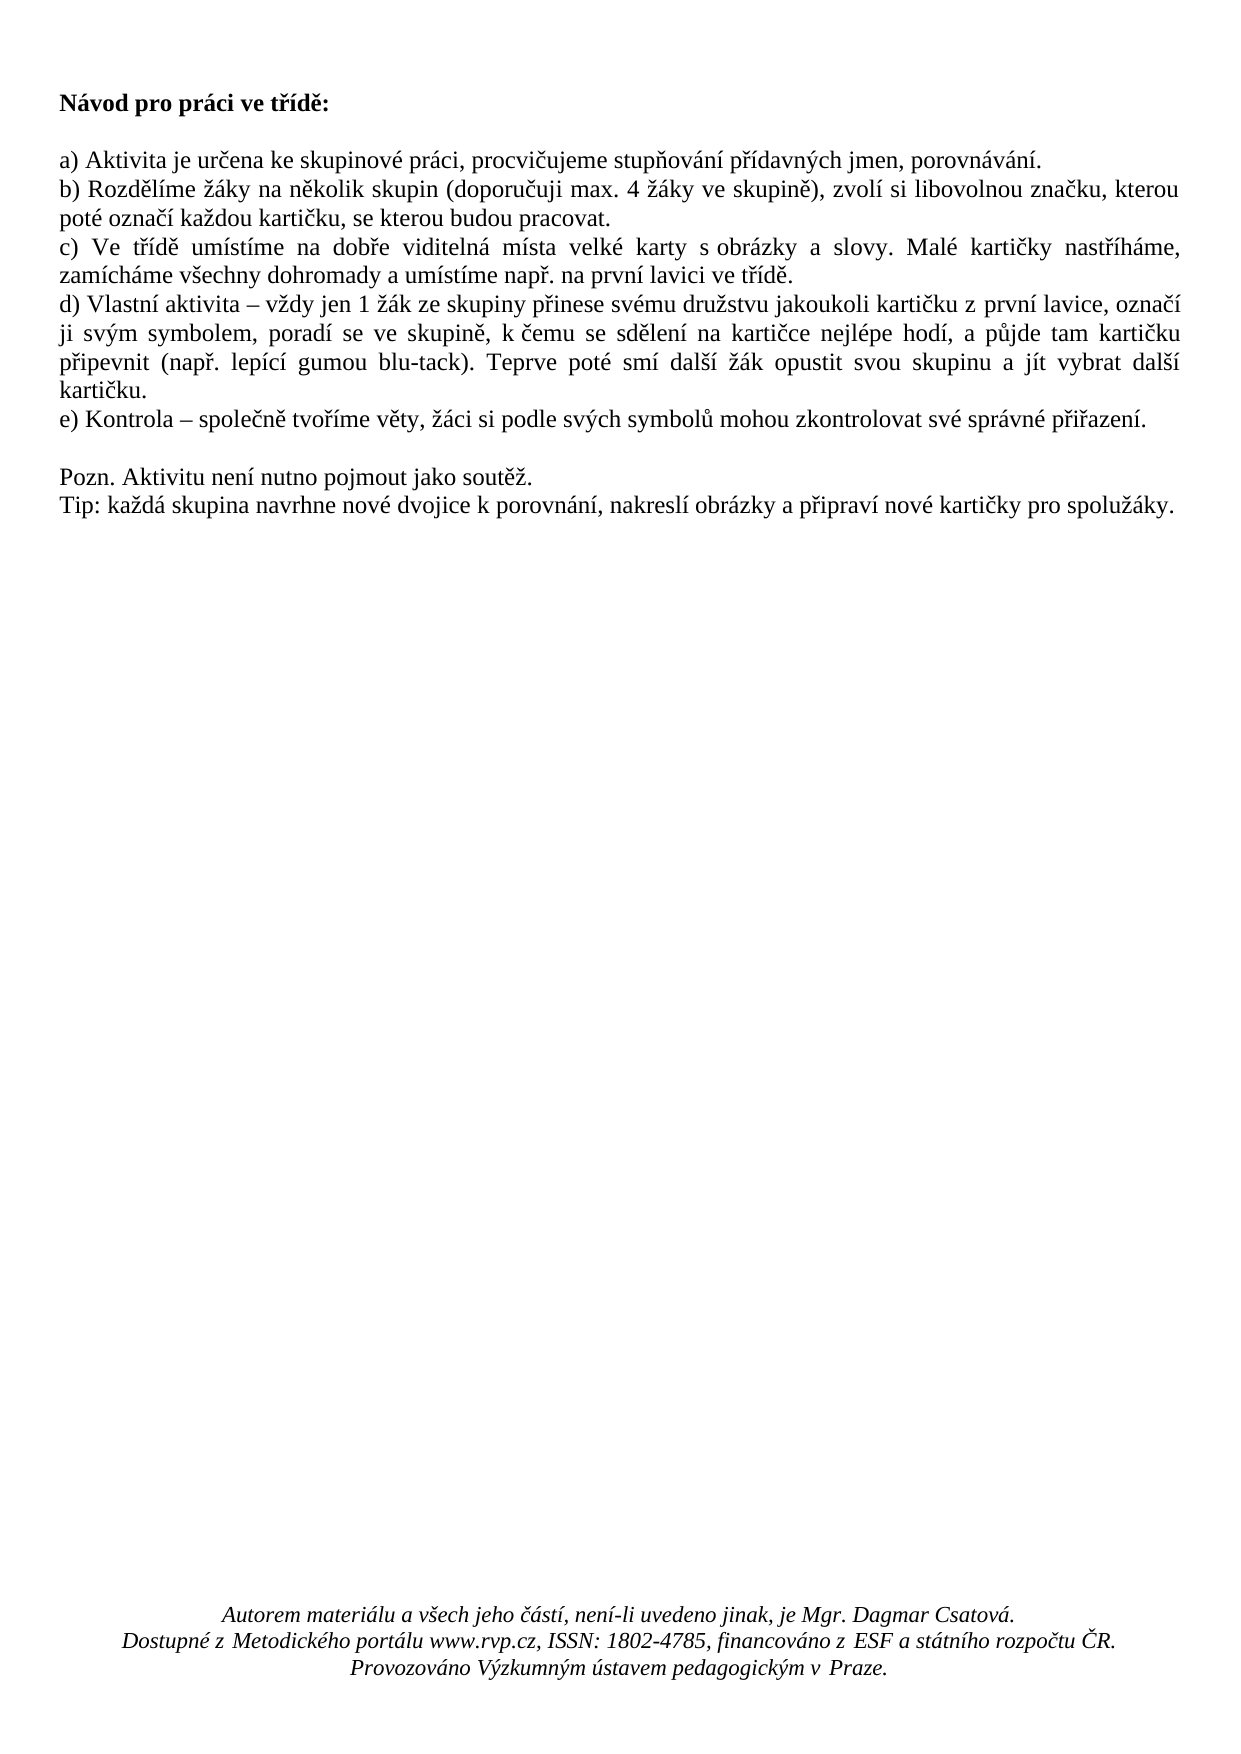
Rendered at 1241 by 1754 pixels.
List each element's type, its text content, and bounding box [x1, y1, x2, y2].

text Tip: každá skupina navrhne nové dvojice k porovnání, nakreslí obrázky a připraví nové kartičky pro spolužáky. [59, 490, 1181, 519]
text e) Kontrola – společně tvoříme věty, žáci si podle svých symbolů mohou zkontrolovat své správné přiřazení. [59, 404, 1181, 433]
text a) Aktivita je určena ke skupinové práci, procvičujeme stupňování přídavných jmen, porovnávání. [59, 145, 1181, 174]
text d) Vlastní aktivita – vždy jen 1 žák ze skupiny přinese svému družstvu jakoukoli kartičku z první lavice, označí ji svým symbolem, poradí se ve skupině, k čemu se sdělení na kartičce nejlépe hodí, a půjde tam kartičku připevnit (např. lepící gumou blu-tack). Teprve poté smí další žák opustit svou skupinu a jít vybrat další kartičku. [59, 289, 1181, 404]
text c) Ve třídě umístíme na dobře viditelná místa velké karty s obrázky a slovy. Malé kartičky nastříháme, zamícháme všechny dohromady a umístíme např. na první lavici ve třídě. [59, 232, 1181, 289]
text Návod pro práci ve třídě: [59, 88, 1181, 117]
text Pozn. Aktivitu není nutno pojmout jako soutěž. [59, 462, 1181, 490]
text b) Rozdělíme žáky na několik skupin (doporučuji max. 4 žáky ve skupině), zvolí si libovolnou značku, kterou poté označí každou kartičku, se kterou budou pracovat. [59, 174, 1181, 232]
